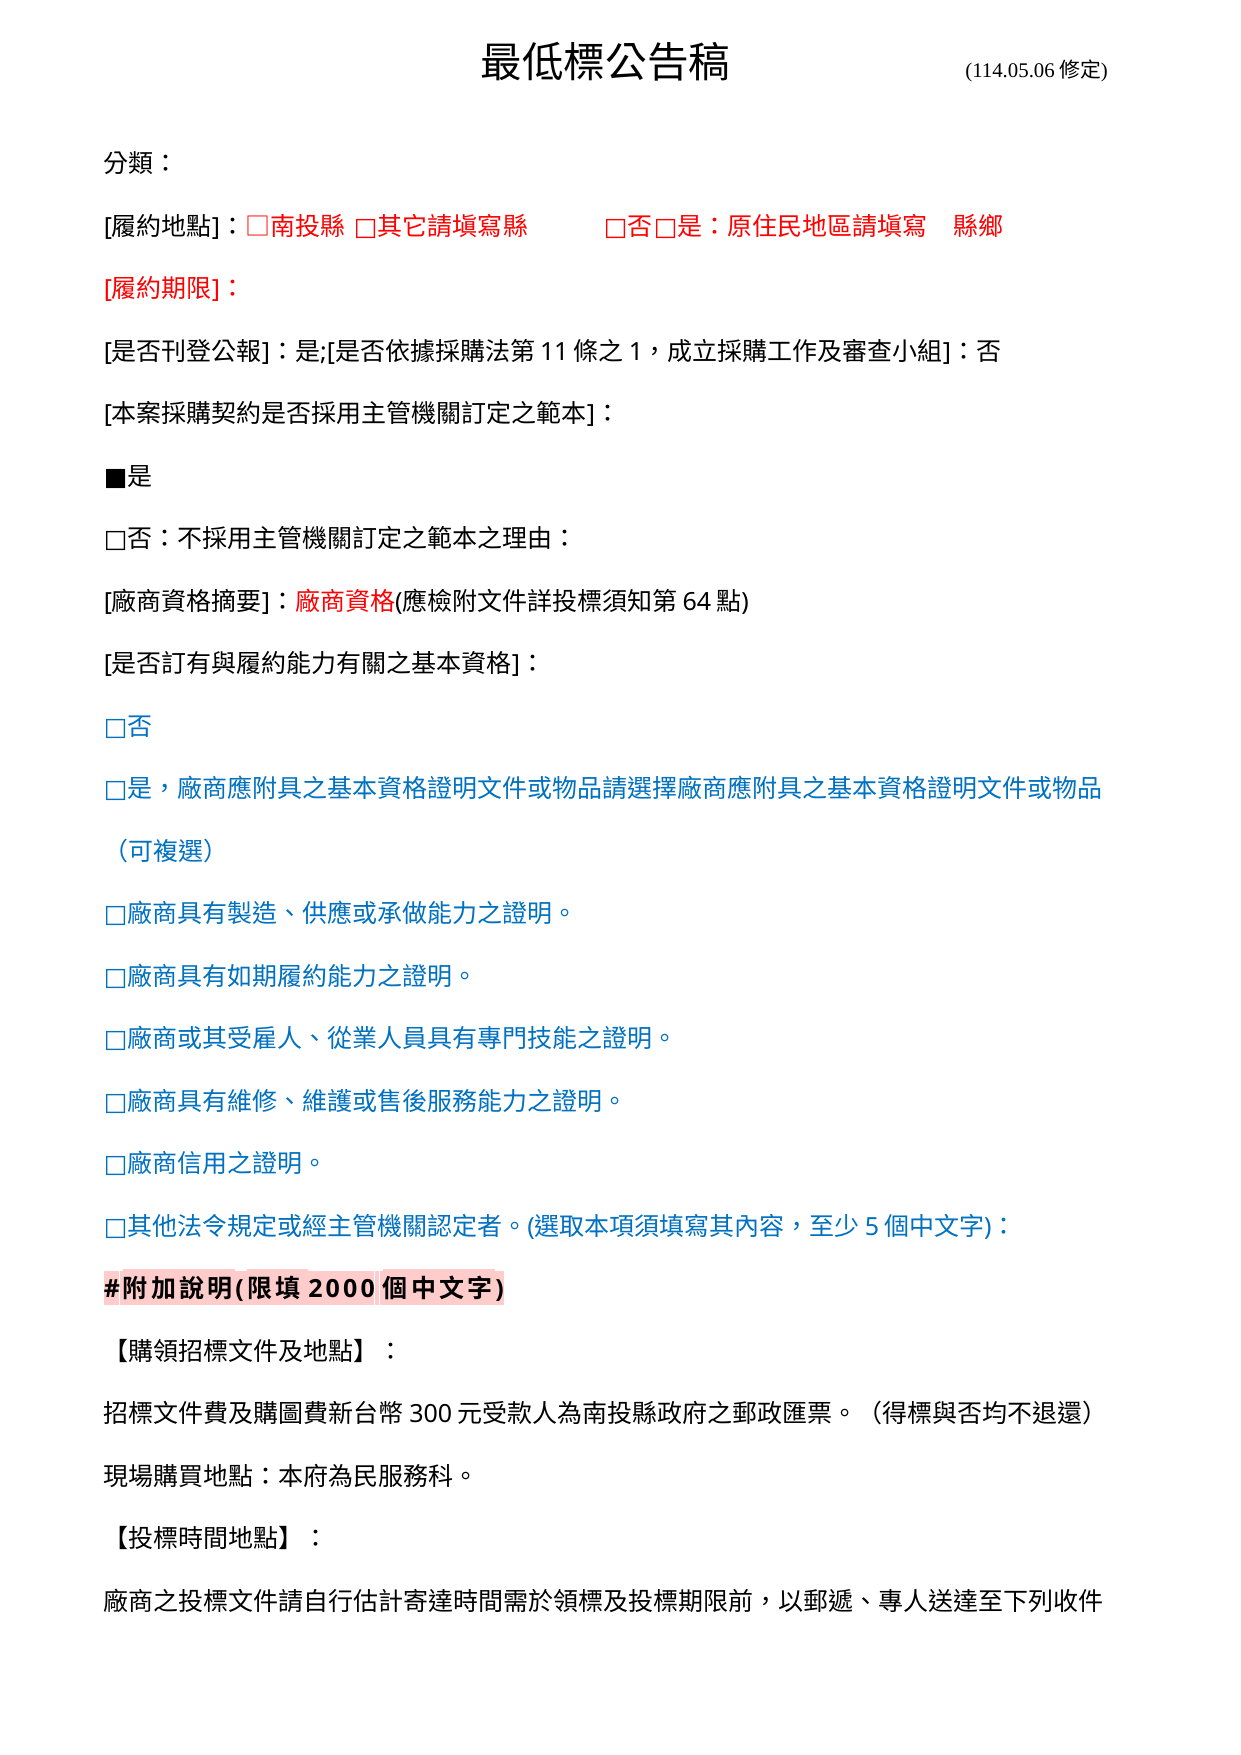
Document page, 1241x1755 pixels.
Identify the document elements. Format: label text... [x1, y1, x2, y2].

text [是否訂有與履約能力有關之基本資格]： [103, 620, 1107, 683]
text □其他法令規定或經主管機關認定者。(選取本項須填寫其內容，至少5個中文字)： [103, 1183, 1107, 1245]
text 廠商之投標文件請自行估計寄達時間需於領標及投標期限前，以郵遞、專人送達至下列收件 [103, 1558, 1107, 1620]
text 現場購買地點：本府為民服務科。 [103, 1433, 1107, 1495]
text □否 [103, 683, 1107, 745]
text □廠商信用之證明。 [103, 1120, 1107, 1183]
text □否：不採用主管機關訂定之範本之理由： [103, 495, 1107, 558]
text ■是 [103, 433, 1107, 495]
text 分類： [103, 120, 1107, 183]
text □廠商具有製造、供應或承做能力之證明。 [103, 870, 1107, 933]
text 招標文件費及購圖費新台幣 300元受款人為南投縣政府之郵政匯票。（得標與否均不退還） [103, 1370, 1107, 1433]
text [是否刊登公報]：是;[是否依據採購法第11條之1，成立採購工作及審查小組]：否 [103, 308, 1107, 370]
text [履約地點]：□南投縣 □其它請塡寫 縣 □否 □是：原住民地區請塡寫 縣鄉 [103, 183, 1107, 245]
text □廠商具有維修、維護或售後服務能力之證明。 [103, 1058, 1107, 1120]
text 【購領招標文件及地點】： [103, 1308, 1107, 1370]
text [履約期限]： [103, 245, 1107, 308]
text #附加說明(限填2000個中文字) [103, 1245, 1107, 1308]
text [本案採購契約是否採用主管機關訂定之範本]： [103, 370, 1107, 433]
text □廠商具有如期履約能力之證明。 [103, 933, 1107, 995]
text [廠商資格摘要]：廠商資格(應檢附文件詳投標須知第64點) [103, 558, 1107, 620]
text 【投標時間地點】： [103, 1495, 1107, 1558]
text □廠商或其受雇人、從業人員具有專門技能之證明。 [103, 995, 1107, 1058]
text □是，廠商應附具之基本資格證明文件或物品請選擇廠商應附具之基本資格證明文件或物品（可複選） [103, 745, 1107, 870]
